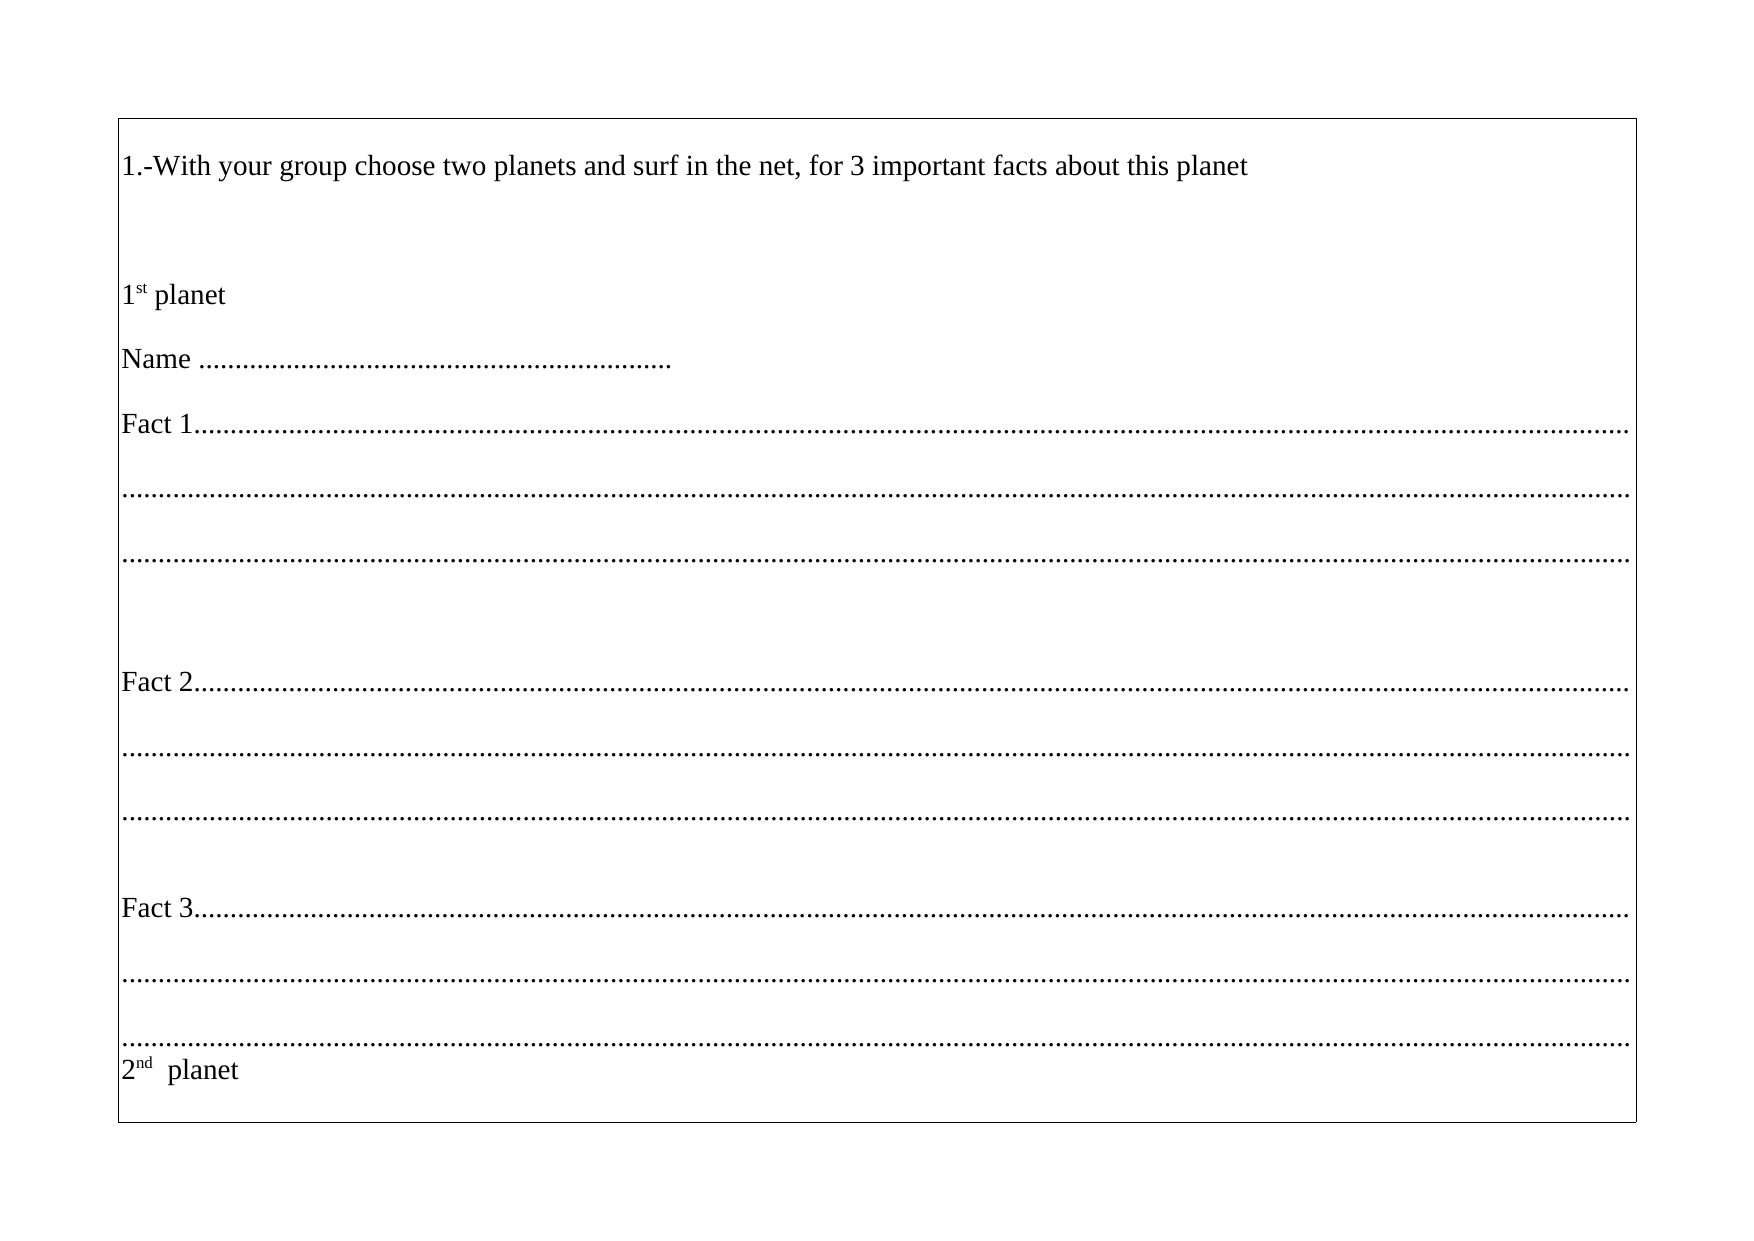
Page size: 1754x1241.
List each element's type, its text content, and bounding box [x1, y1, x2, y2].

text Fact 3..................................................................................................................................................................................................... [121, 892, 1633, 924]
text 1st planet [121, 278, 1633, 310]
text ............................................................................................................................................................................................................... [121, 1021, 1633, 1053]
text ............................................................................................................................................................................................................... [121, 795, 1633, 827]
text ............................................................................................................................................................................................................... [121, 956, 1633, 988]
text Fact 2..................................................................................................................................................................................................... [121, 666, 1633, 698]
text Name ................................................................. [121, 343, 1633, 375]
text Fact 1..................................................................................................................................................................................................... [121, 407, 1633, 439]
text 2nd planet [121, 1053, 1633, 1085]
text ............................................................................................................................................................................................................... [121, 536, 1633, 569]
text ............................................................................................................................................................................................................... [121, 730, 1633, 762]
text 1.-With your group choose two planets and surf in the net, for 3 important facts about this planet [121, 149, 1633, 181]
text ............................................................................................................................................................................................................... [121, 472, 1633, 504]
